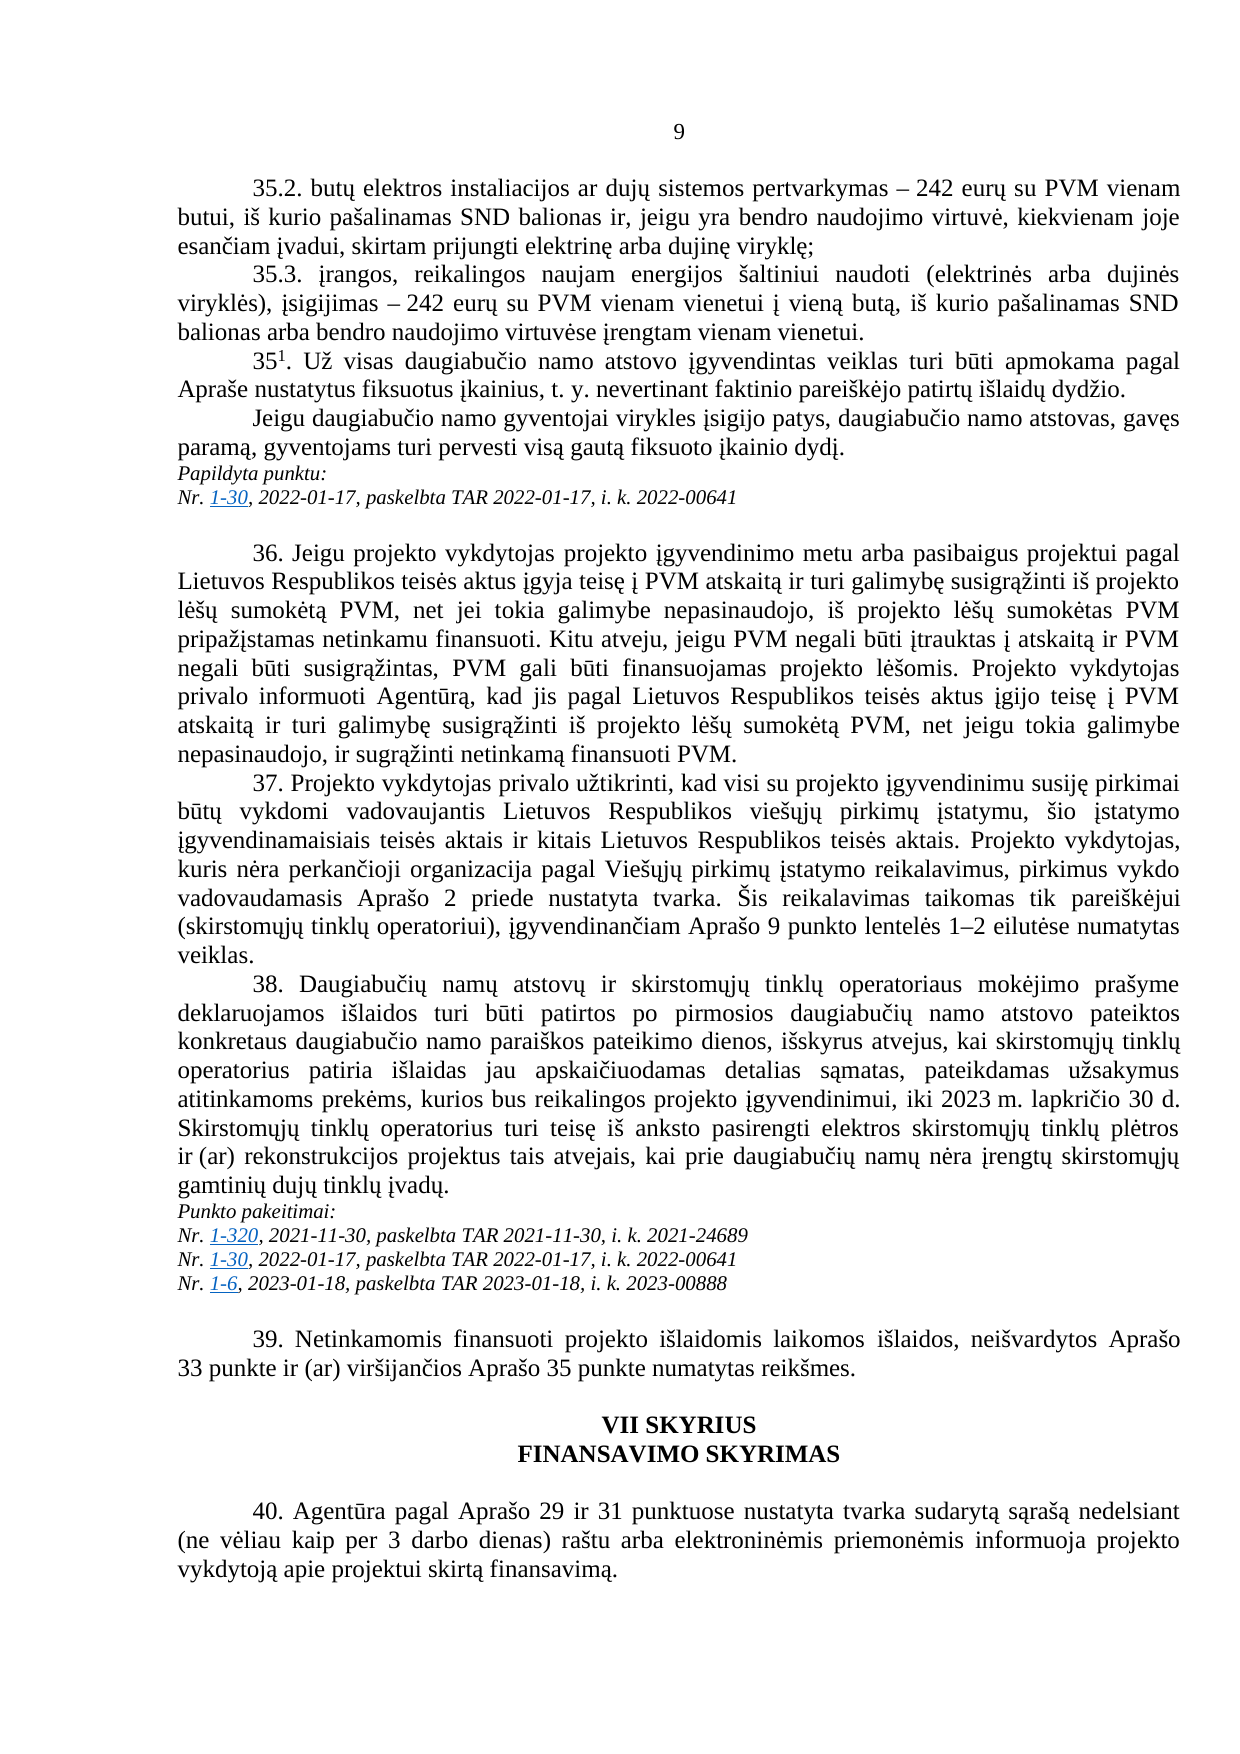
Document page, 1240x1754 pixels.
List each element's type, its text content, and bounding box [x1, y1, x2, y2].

text Nr. 1-30, 2022-01-17, paskelbta TAR 2022-01-17, i. k. 2022-00641 [177, 1247, 1181, 1271]
text VII SKYRIUS [177, 1410, 1181, 1439]
text 39. Netinkamomis finansuoti projekto išlaidomis laikomos išlaidos, neišvardytos Aprašo 33 punkte ir (ar) viršijančios Aprašo 35 punkte numatytas reikšmes. [177, 1324, 1181, 1381]
text FINANSAVIMO SKYRIMAS [177, 1439, 1181, 1468]
text Nr. 1-320, 2021-11-30, paskelbta TAR 2021-11-30, i. k. 2021-24689 [177, 1223, 1181, 1247]
text Jeigu daugiabučio namo gyventojai virykles įsigijo patys, daugiabučio namo atstovas, gavęs paramą, gyventojams turi pervesti visą gautą fiksuoto įkainio dydį. [177, 403, 1181, 461]
text 40. Agentūra pagal Aprašo 29 ir 31 punktuose nustatyta tvarka sudarytą sąrašą nedelsiant (ne vėliau kaip per 3 darbo dienas) raštu arba elektroninėmis priemonėmis informuoja projekto vykdytoją apie projektui skirtą finansavimą. [177, 1496, 1181, 1583]
text 36. Jeigu projekto vykdytojas projekto įgyvendinimo metu arba pasibaigus projektui pagal Lietuvos Respublikos teisės aktus įgyja teisę į PVM atskaitą ir turi galimybę susigrąžinti iš projekto lėšų sumokėtą PVM, net jei tokia galimybe nepasinaudojo, iš projekto lėšų sumokėtas PVM pripažįstamas netinkamu finansuoti. Kitu atveju, jeigu PVM negali būti įtrauktas į atskaitą ir PVM negali būti susigrąžintas, PVM gali būti finansuojamas projekto lėšomis. Projekto vykdytojas privalo informuoti Agentūrą, kad jis pagal Lietuvos Respublikos teisės aktus įgijo teisę į PVM atskaitą ir turi galimybę susigrąžinti iš projekto lėšų sumokėtą PVM, net jeigu tokia galimybe nepasinaudojo, ir sugrąžinti netinkamą finansuoti PVM. [177, 538, 1181, 768]
text Punkto pakeitimai: [177, 1199, 1181, 1223]
text 38. Daugiabučių namų atstovų ir skirstomųjų tinklų operatoriaus mokėjimo prašyme deklaruojamos išlaidos turi būti patirtos po pirmosios daugiabučių namo atstovo pateiktos konkretaus daugiabučio namo paraiškos pateikimo dienos, išskyrus atvejus, kai skirstomųjų tinklų operatorius patiria išlaidas jau apskaičiuodamas detalias sąmatas, pateikdamas užsakymus atitinkamoms prekėms, kurios bus reikalingos projekto įgyvendinimui, iki 2023 m. lapkričio 30 d. Skirstomųjų tinklų operatorius turi teisę iš anksto pasirengti elektros skirstomųjų tinklų plėtros ir (ar) rekonstrukcijos projektus tais atvejais, kai prie daugiabučių namų nėra įrengtų skirstomųjų gamtinių dujų tinklų įvadų. [177, 969, 1181, 1199]
text Nr. 1-30, 2022-01-17, paskelbta TAR 2022-01-17, i. k. 2022-00641 [177, 485, 1181, 509]
text Nr. 1-6, 2023-01-18, paskelbta TAR 2023-01-18, i. k. 2023-00888 [177, 1271, 1181, 1295]
text Papildyta punktu: [177, 461, 1181, 485]
text 351. Už visas daugiabučio namo atstovo įgyvendintas veiklas turi būti apmokama pagal Apraše nustatytus fiksuotus įkainius, t. y. nevertinant faktinio pareiškėjo patirtų išlaidų dydžio. [177, 346, 1181, 403]
text 35.3. įrangos, reikalingos naujam energijos šaltiniui naudoti (elektrinės arba dujinės viryklės), įsigijimas – 242 eurų su PVM vienam vienetui į vieną butą, iš kurio pašalinamas SND balionas arba bendro naudojimo virtuvėse įrengtam vienam vienetui. [177, 259, 1181, 346]
text 37. Projekto vykdytojas privalo užtikrinti, kad visi su projekto įgyvendinimu susiję pirkimai būtų vykdomi vadovaujantis Lietuvos Respublikos viešųjų pirkimų įstatymu, šio įstatymo įgyvendinamaisiais teisės aktais ir kitais Lietuvos Respublikos teisės aktais. Projekto vykdytojas, kuris nėra perkančioji organizacija pagal Viešųjų pirkimų įstatymo reikalavimus, pirkimus vykdo vadovaudamasis Aprašo 2 priede nustatyta tvarka. Šis reikalavimas taikomas tik pareiškėjui (skirstomųjų tinklų operatoriui), įgyvendinančiam Aprašo 9 punkto lentelės 1–2 eilutėse numatytas veiklas. [177, 768, 1181, 969]
text 35.2. butų elektros instaliacijos ar dujų sistemos pertvarkymas – 242 eurų su PVM vienam butui, iš kurio pašalinamas SND balionas ir, jeigu yra bendro naudojimo virtuvė, kiekvienam joje esančiam įvadui, skirtam prijungti elektrinę arba dujinę viryklę; [177, 173, 1181, 259]
